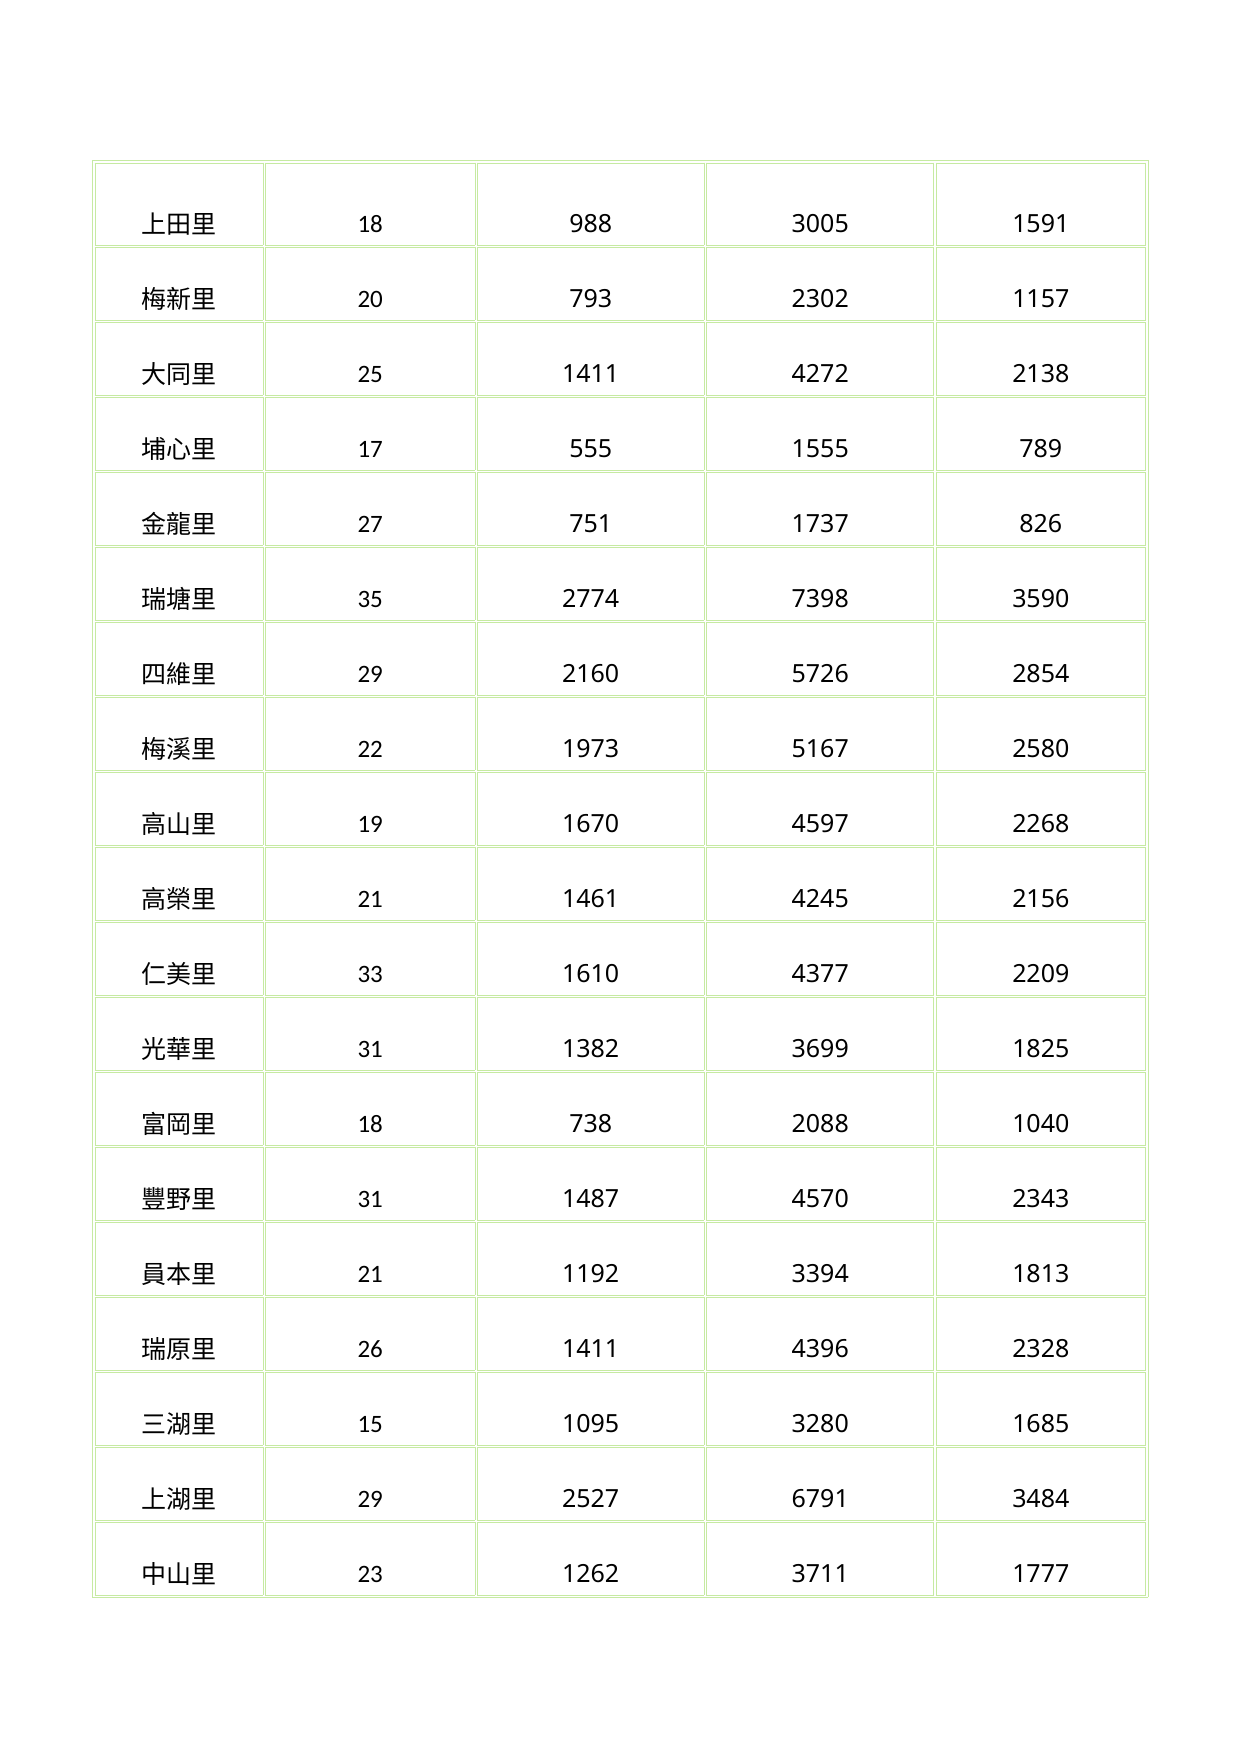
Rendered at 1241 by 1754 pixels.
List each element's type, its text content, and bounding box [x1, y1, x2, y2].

table_cell 18 [266, 164, 475, 245]
table_cell 33 [266, 923, 475, 995]
table_cell 3699 [707, 998, 933, 1070]
table_cell 三湖里 [96, 1373, 263, 1445]
table_cell 4377 [707, 923, 933, 995]
table_cell 1157 [937, 248, 1145, 320]
table_cell 2209 [937, 923, 1145, 995]
table_cell 1670 [478, 773, 704, 845]
table_cell 5726 [707, 623, 933, 695]
table_cell 738 [478, 1073, 704, 1145]
table_cell 26 [266, 1298, 475, 1370]
table_cell 瑞原里 [96, 1298, 263, 1370]
table_cell 1411 [478, 1298, 704, 1370]
table_cell 2343 [937, 1148, 1145, 1220]
table_cell 19 [266, 773, 475, 845]
table_cell 4245 [707, 848, 933, 920]
table_cell 1685 [937, 1373, 1145, 1445]
table_cell 20 [266, 248, 475, 320]
table_cell 35 [266, 548, 475, 620]
table_cell 29 [266, 1448, 475, 1520]
table_cell 793 [478, 248, 704, 320]
table_cell 4272 [707, 323, 933, 395]
table_cell 23 [266, 1523, 475, 1595]
table_cell 4570 [707, 1148, 933, 1220]
table_cell 豐野里 [96, 1148, 263, 1220]
table_cell 大同里 [96, 323, 263, 395]
table_cell 21 [266, 1223, 475, 1295]
table_cell 5167 [707, 698, 933, 770]
table_cell 2580 [937, 698, 1145, 770]
table_cell 988 [478, 164, 704, 245]
table_cell 25 [266, 323, 475, 395]
table_cell 高山里 [96, 773, 263, 845]
table_cell 1411 [478, 323, 704, 395]
table_cell 29 [266, 623, 475, 695]
table_cell 1461 [478, 848, 704, 920]
table_cell 2302 [707, 248, 933, 320]
table_cell 3005 [707, 164, 933, 245]
table_cell 2527 [478, 1448, 704, 1520]
table_cell 1262 [478, 1523, 704, 1595]
table_cell 2160 [478, 623, 704, 695]
table_cell 員本里 [96, 1223, 263, 1295]
table_cell 3280 [707, 1373, 933, 1445]
table_cell 2774 [478, 548, 704, 620]
table_cell 瑞塘里 [96, 548, 263, 620]
table_cell 2268 [937, 773, 1145, 845]
table_cell 751 [478, 473, 704, 545]
table_cell 中山里 [96, 1523, 263, 1595]
table_cell 1095 [478, 1373, 704, 1445]
table_cell 四維里 [96, 623, 263, 695]
table_cell 上湖里 [96, 1448, 263, 1520]
table_cell 1591 [937, 164, 1145, 245]
table_cell 789 [937, 398, 1145, 470]
table_cell 1777 [937, 1523, 1145, 1595]
table_cell 梅新里 [96, 248, 263, 320]
table_cell 高榮里 [96, 848, 263, 920]
table_cell 金龍里 [96, 473, 263, 545]
table_cell 1973 [478, 698, 704, 770]
table_cell 17 [266, 398, 475, 470]
table_cell 1737 [707, 473, 933, 545]
table_cell 21 [266, 848, 475, 920]
table_header [86, 123, 1154, 1600]
table_cell 2854 [937, 623, 1145, 695]
table_cell 2328 [937, 1298, 1145, 1370]
table_cell 4396 [707, 1298, 933, 1370]
table_cell 3484 [937, 1448, 1145, 1520]
table_cell 3590 [937, 548, 1145, 620]
table_cell 4597 [707, 773, 933, 845]
table_cell 埔心里 [96, 398, 263, 470]
table_cell 1192 [478, 1223, 704, 1295]
table_cell 2156 [937, 848, 1145, 920]
table_cell 7398 [707, 548, 933, 620]
table_cell 上田里 [96, 164, 263, 245]
table_cell 仁美里 [96, 923, 263, 995]
table_cell 1813 [937, 1223, 1145, 1295]
table_cell 555 [478, 398, 704, 470]
table_cell 光華里 [96, 998, 263, 1070]
table_cell 1610 [478, 923, 704, 995]
table_cell 826 [937, 473, 1145, 545]
table_cell 富岡里 [96, 1073, 263, 1145]
table_cell 1040 [937, 1073, 1145, 1145]
table_cell 2138 [937, 323, 1145, 395]
table_cell 1487 [478, 1148, 704, 1220]
table_cell 27 [266, 473, 475, 545]
table_cell 15 [266, 1373, 475, 1445]
table_cell 18 [266, 1073, 475, 1145]
table_cell 22 [266, 698, 475, 770]
table_cell 梅溪里 [96, 698, 263, 770]
table_cell 2088 [707, 1073, 933, 1145]
table_cell 3394 [707, 1223, 933, 1295]
table_cell 3711 [707, 1523, 933, 1595]
table_cell 31 [266, 998, 475, 1070]
table_cell 1382 [478, 998, 704, 1070]
table_cell 31 [266, 1148, 475, 1220]
table_cell 1555 [707, 398, 933, 470]
table_cell 6791 [707, 1448, 933, 1520]
table_cell 1825 [937, 998, 1145, 1070]
